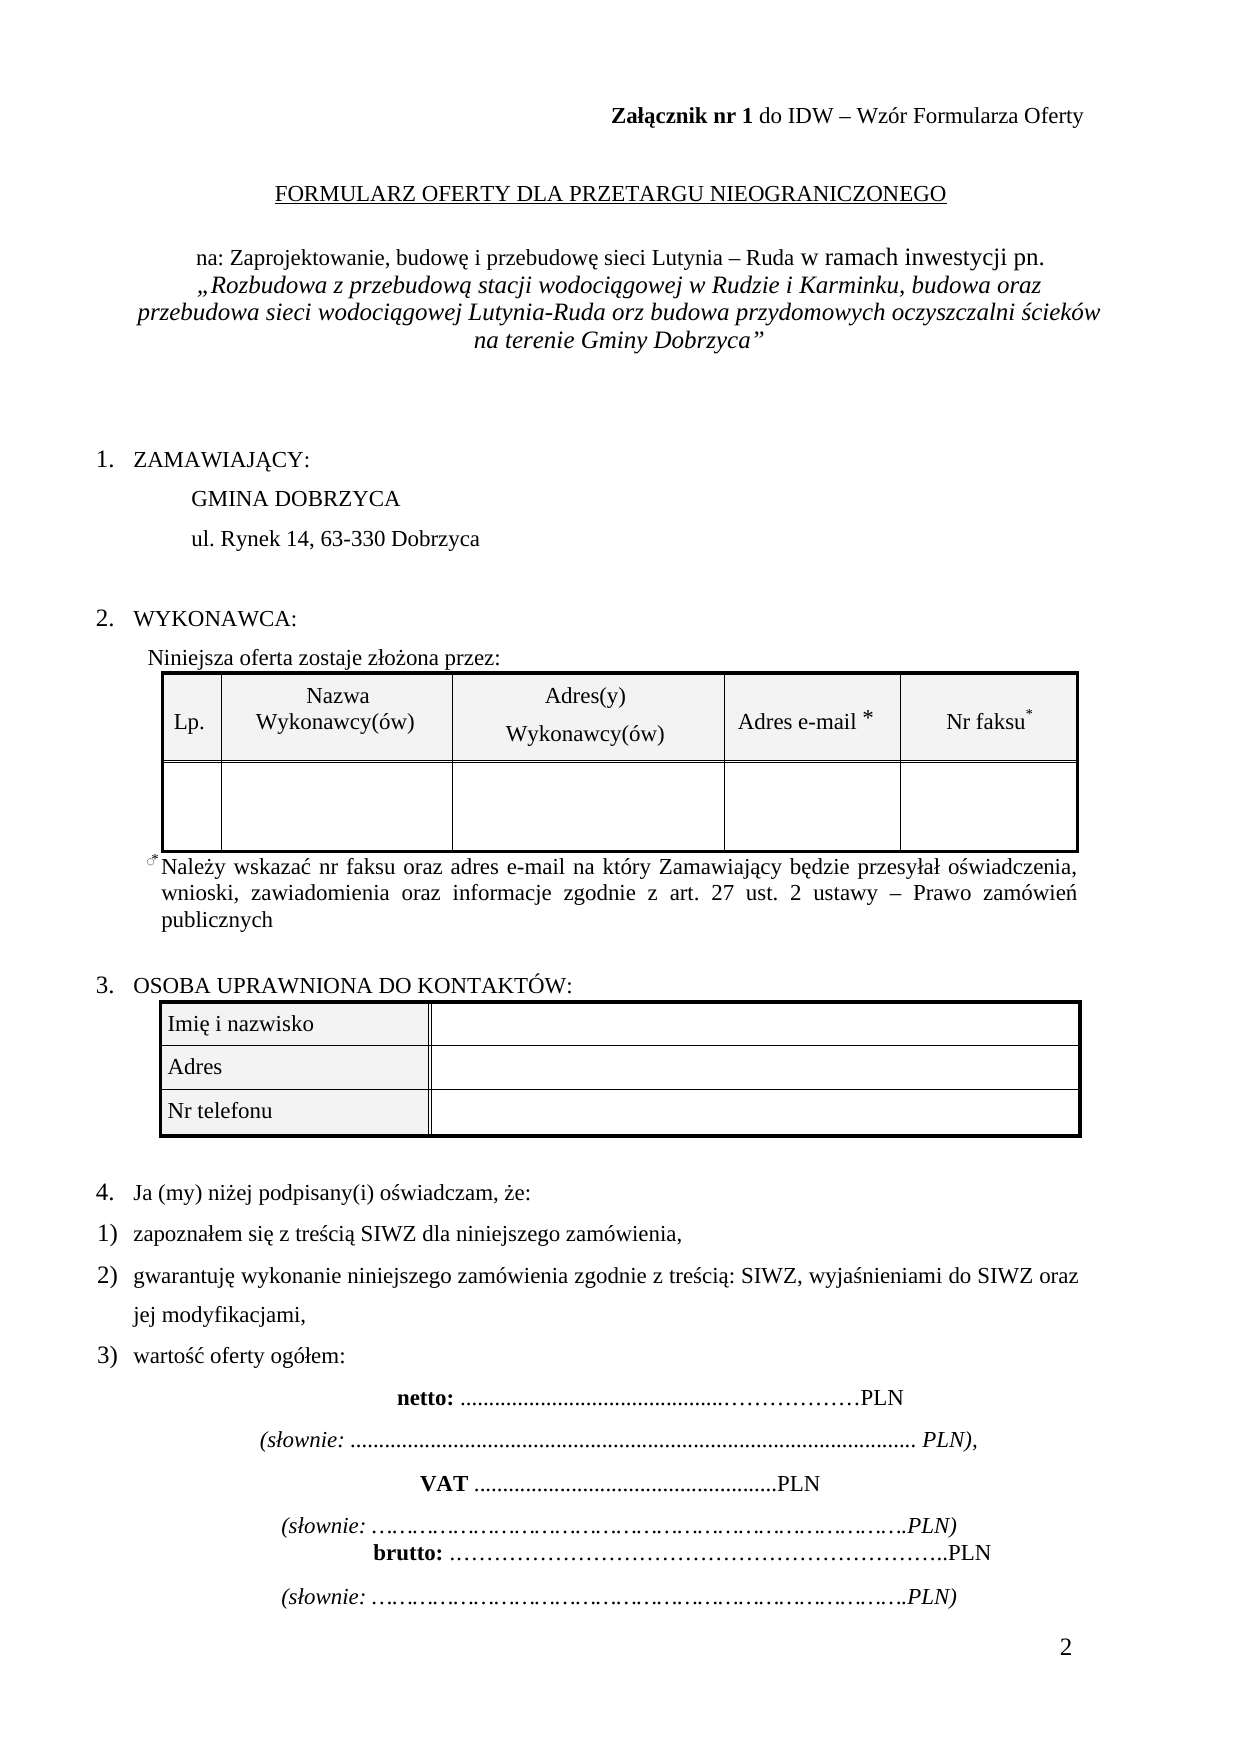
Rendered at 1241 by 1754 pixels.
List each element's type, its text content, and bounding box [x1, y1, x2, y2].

table_cell [432, 1090, 1078, 1134]
table_header [432, 1004, 1078, 1045]
table_cell [453, 763, 724, 850]
table_header Adres e-mail ⃰ [725, 675, 900, 760]
text (słownie: …………………………………………………………………….PLN) [133, 1583, 1107, 1609]
text FORMULARZ OFERTY DLA PRZETARGU NIEOGRANICZONEGO [135, 180, 1092, 206]
table_cell Adres [162, 1046, 428, 1089]
list wartość oferty ogółem: [97, 1340, 1079, 1368]
list zapoznałem się z treścią SIWZ dla niniejszego zamówienia, [97, 1218, 1079, 1247]
table_cell Nr telefonu [162, 1090, 428, 1134]
table_cell [222, 763, 452, 850]
text ul. Rynek 14, 63-330 Dobrzyca [191, 524, 1096, 551]
text na: Zaprojektowanie, budowę i przebudowę sieci Lutynia – Ruda w ramach inwestycji pn. „Rozbudowa z przebudową stacji wodociągowej w Rudzie i Karminku, budowa oraz przebudowa sieci wodociągowej Lutynia-Ruda orz budowa przydomowych oczyszczalni ścieków na terenie Gminy Dobrzyca” [133, 244, 1107, 353]
list WYKONAWCA: [96, 603, 1096, 632]
list gwarantuję wykonanie niniejszego zamówienia zgodnie z treścią: SIWZ, wyjaśnieniami do SIWZ oraz jej modyfikacjami, [97, 1261, 1079, 1327]
text netto: ..............................................………………PLN [222, 1384, 1079, 1411]
table_header Nr faksu ⃰ [901, 675, 1076, 760]
table_header Nazwa Wykonawcy(ów) [222, 675, 452, 760]
table_header Lp. [164, 675, 221, 760]
text Załącznik nr 1 do IDW – Wzór Formularza Oferty [155, 102, 1096, 129]
list Ja (my) niżej podpisany(i) oświadczam, że: [96, 1177, 1096, 1205]
list OSOBA UPRAWNIONA DO KONTAKTÓW: [96, 971, 1096, 999]
table_header Imię i nazwisko [162, 1004, 428, 1045]
list ZAMAWIAJĄCY: [96, 444, 1096, 473]
table_cell [901, 763, 1076, 850]
text VAT .....................................................PLN [133, 1470, 1107, 1496]
table_header Adres(y) Wykonawcy(ów) [453, 675, 724, 760]
table_cell [432, 1046, 1078, 1089]
text (słownie: ................................................................................................... PLN), [133, 1427, 1107, 1453]
text (słownie: …………………………………………………………………….PLN) [133, 1512, 1107, 1539]
text Niniejsza oferta zostaje złożona przez: [147, 644, 1079, 671]
table_cell [164, 763, 221, 850]
text ⃰ Należy wskazać nr faksu oraz adres e-mail na który Zamawiający będzie przesyłał oświadczenia, wnioski, zawiadomienia oraz informacje zgodnie z art. 27 ust. 2 ustawy – Prawo zamówień publicznych [146, 853, 1079, 932]
table_cell [725, 763, 900, 850]
text GMINA DOBRZYCA [191, 485, 1096, 512]
text brutto: .………………………………………………………..PLN [133, 1539, 1107, 1566]
